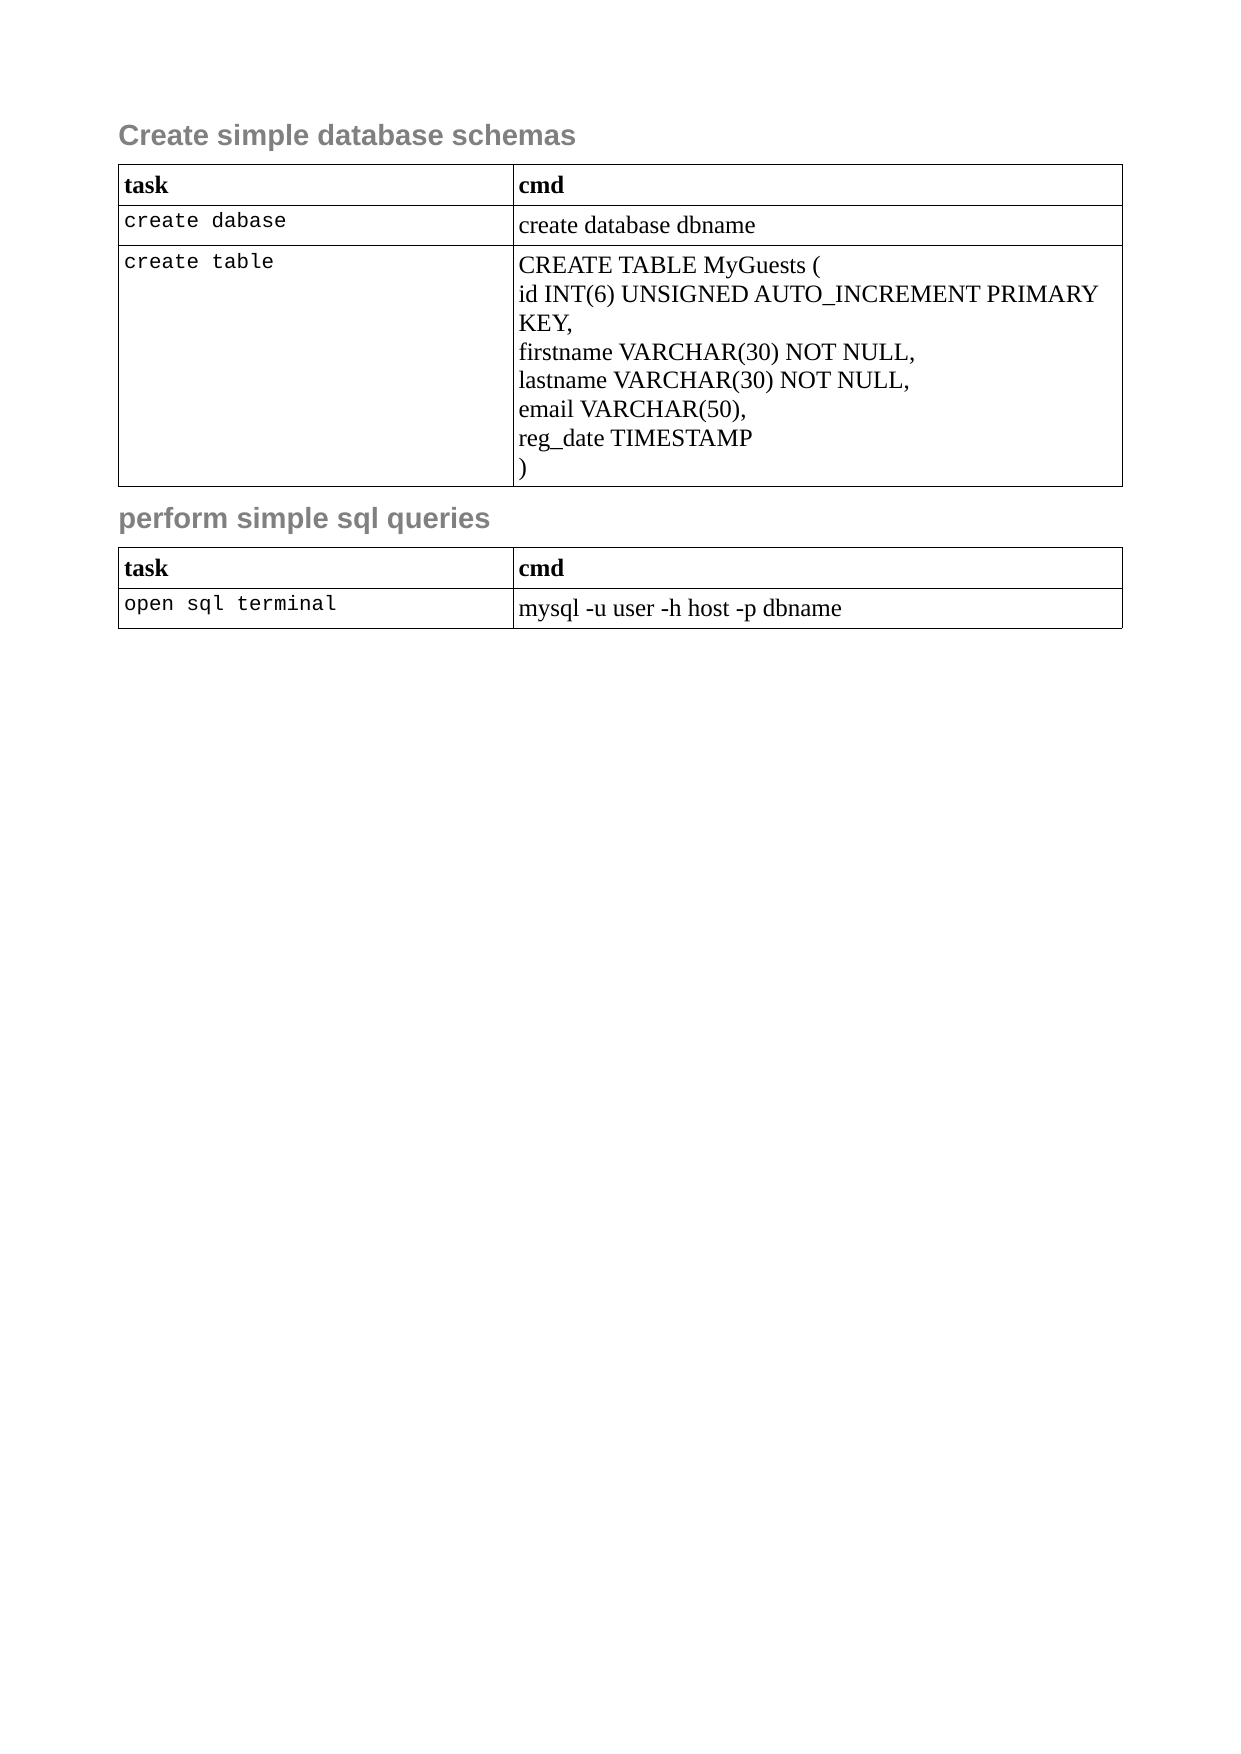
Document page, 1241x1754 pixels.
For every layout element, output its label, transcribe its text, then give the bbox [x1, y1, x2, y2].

table_header cmd [514, 165, 1122, 204]
table_header cmd [514, 548, 1122, 587]
table_cell create database dbname [514, 206, 1122, 245]
table_cell mysql -u user -h host -p dbname [514, 589, 1122, 628]
table_header task [119, 165, 513, 204]
table_header task [119, 548, 513, 587]
table_cell create table [119, 246, 513, 486]
table_cell create dabase [119, 206, 513, 245]
subtitle Create simple database schemas [118, 118, 1122, 152]
table_cell open sql terminal [119, 589, 513, 628]
subtitle perform simple sql queries [118, 501, 1122, 534]
table_cell CREATE TABLE MyGuests ( id INT(6) UNSIGNED AUTO_INCREMENT PRIMARY KEY, firstname VARCHAR(30) NOT NULL, lastname VARCHAR(30) NOT NULL, email VARCHAR(50), reg_date TIMESTAMP ) [514, 246, 1122, 486]
